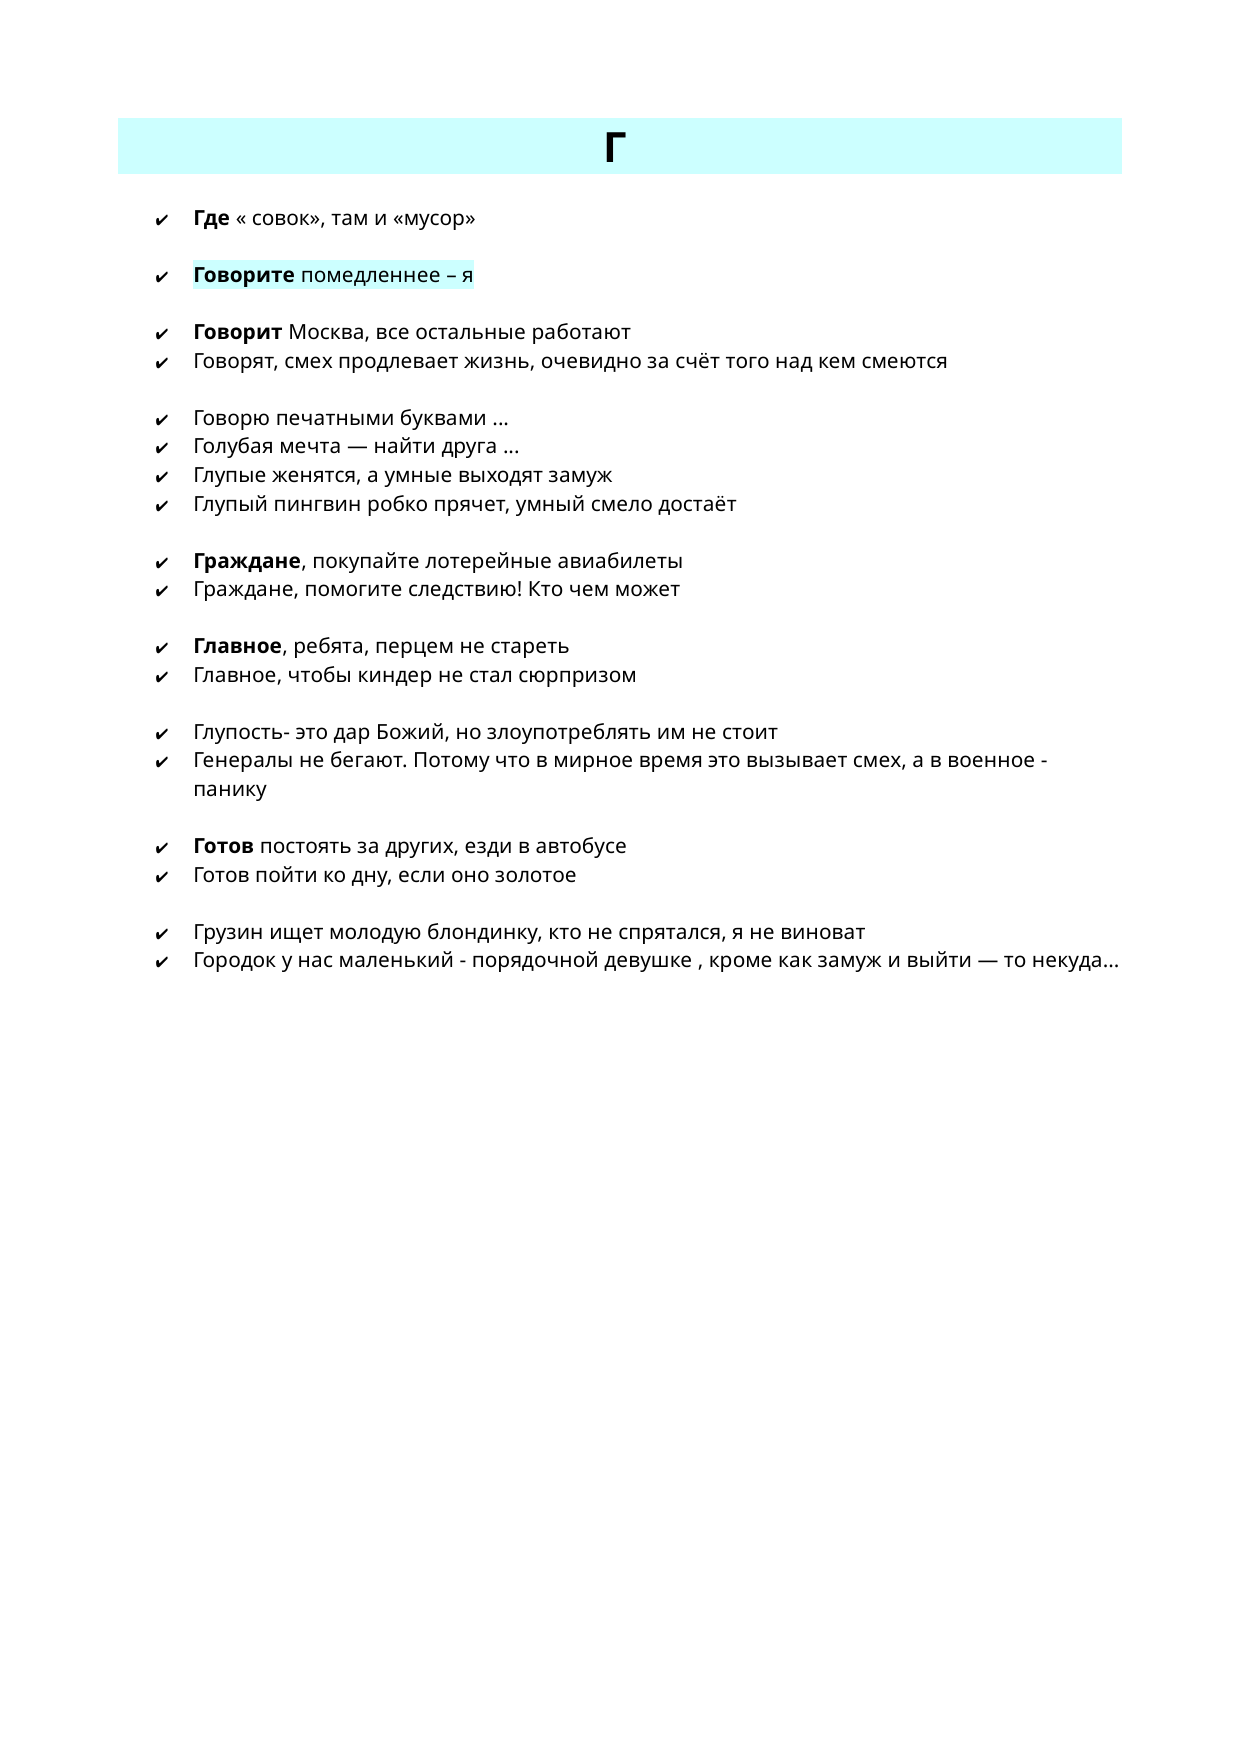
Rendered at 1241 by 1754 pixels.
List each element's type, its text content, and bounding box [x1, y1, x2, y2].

list Где « совок», там и «мусор» [156, 203, 1122, 232]
list Говорю печатными буквами ... [156, 403, 1122, 431]
list Глупость- это дар Божий, но злоупотреблять им не стоит [156, 717, 1122, 745]
list Готов постоять за других, езди в автобусе [156, 831, 1122, 859]
list Главное, ребята, перцем не стареть [156, 631, 1122, 660]
list Голубая мечта — найти друга ... [156, 431, 1122, 460]
list Глупые женятся, а умные выходят замуж [156, 460, 1122, 488]
list Глупый пингвин робко прячет, умный смело достаёт [156, 488, 1122, 517]
list Готов пойти ко дну, если оно золотое [156, 859, 1122, 888]
text Г [118, 118, 1122, 174]
list Говорят, смех продлевает жизнь, очевидно за счёт того над кем смеются [156, 346, 1122, 374]
list Грузин ищет молодую блондинку, кто не спрятался, я не виноват [156, 917, 1122, 945]
list Говорите помедленнее – я [156, 260, 1122, 289]
list Граждане, помогите следствию! Кто чем может [156, 574, 1122, 603]
list Граждане, покупайте лотерейные авиабилеты [156, 546, 1122, 574]
list Главное, чтобы киндер не стал сюрпризом [156, 660, 1122, 688]
list Генералы не бегают. Потому что в мирное время это вызывает смех, а в военное - панику [156, 745, 1122, 802]
list Городок у нас маленький - порядочной девушке , кроме как замуж и выйти — то некуда... [156, 945, 1122, 974]
list Говорит Москва, все остальные работают [156, 317, 1122, 346]
